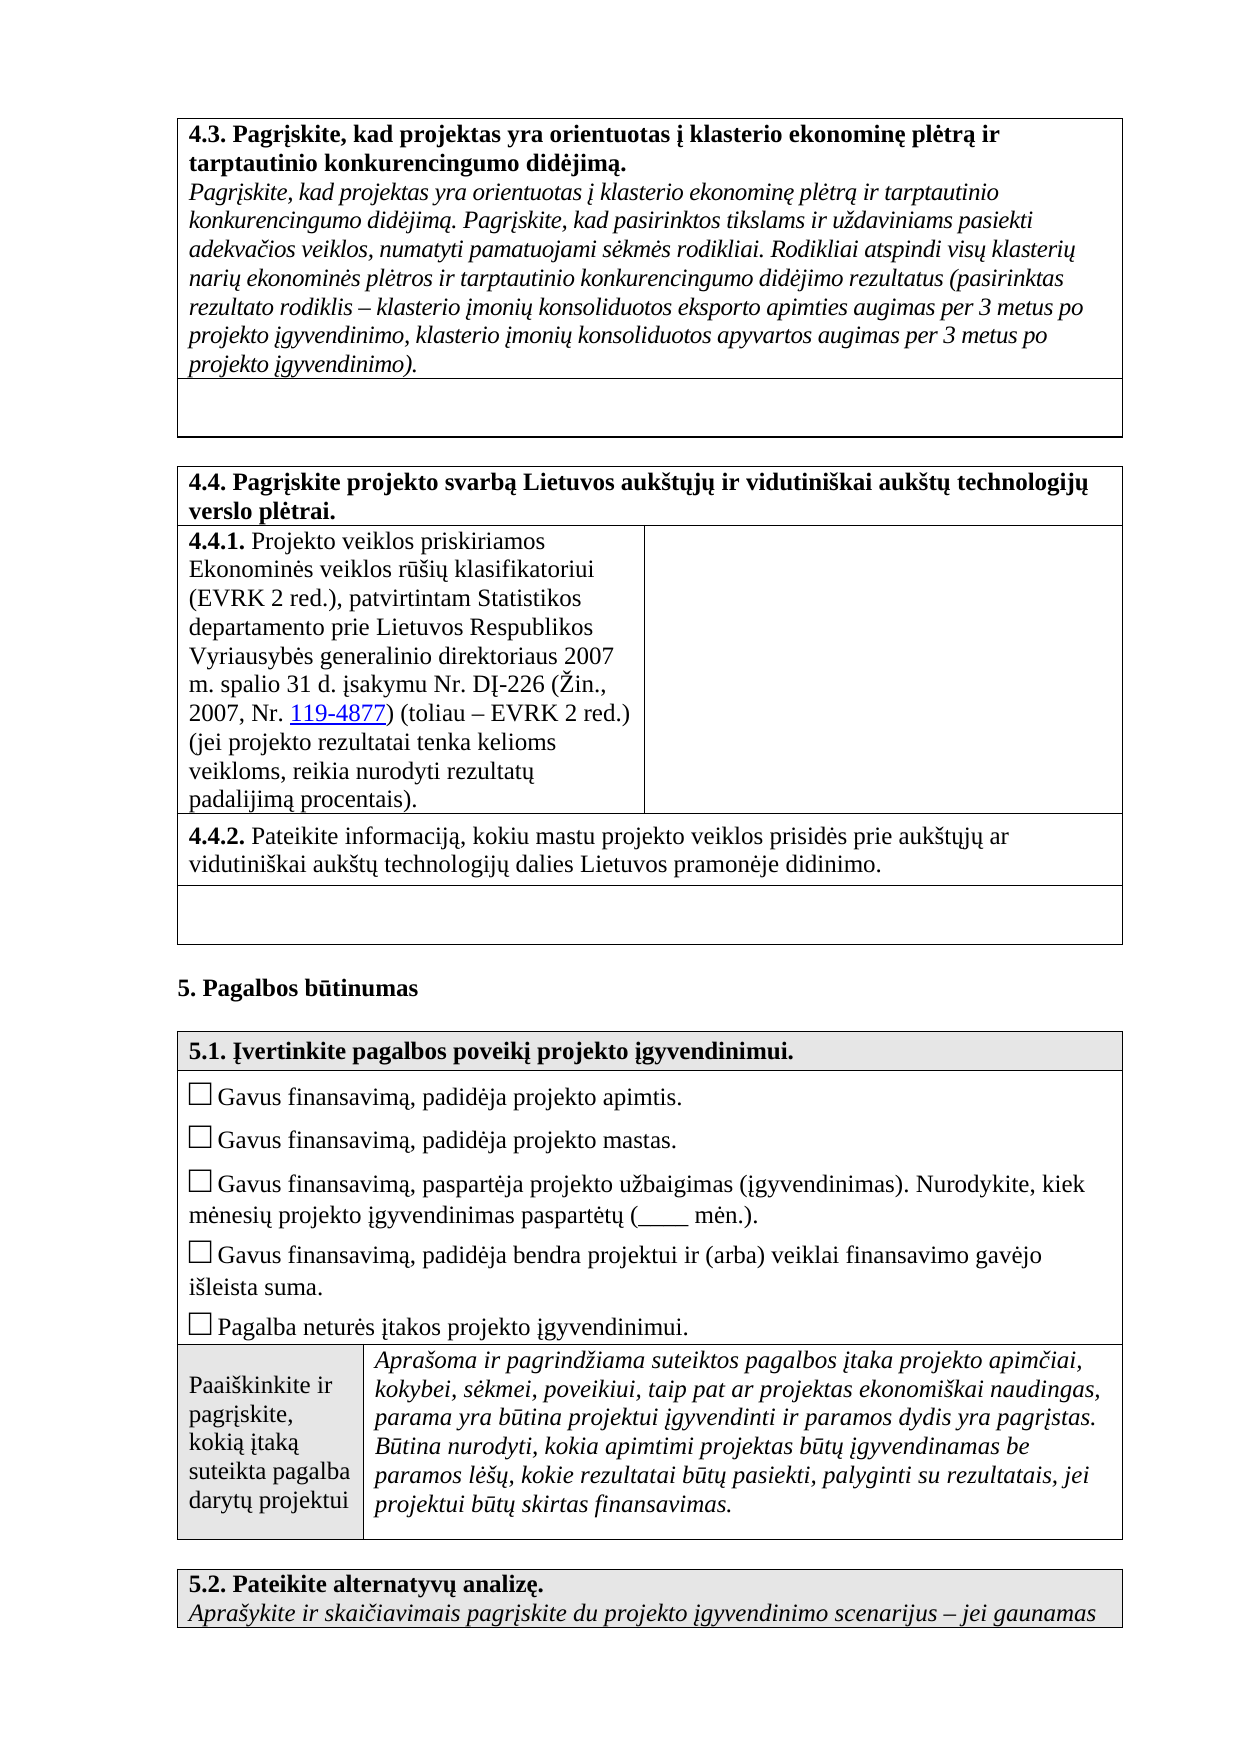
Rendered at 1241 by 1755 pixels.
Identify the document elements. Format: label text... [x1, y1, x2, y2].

table_header 4.4. Pagrįskite projekto svarbą Lietuvos aukštųjų ir vidutiniškai aukštų technologijų verslo plėtrai. [178, 467, 1122, 525]
table_cell [178, 886, 1122, 943]
table_cell 4.4.2. Pateikite informaciją, kokiu mastu projekto veiklos prisidės prie aukštųjų ar vidutiniškai aukštų technologijų dalies Lietuvos pramonėje didinimo. [178, 814, 1122, 885]
table_cell Paaiškinkite ir pagrįskite, kokią įtaką suteikta pagalba darytų projektui [178, 1345, 363, 1539]
table_header 5.1. Įvertinkite pagalbos poveikį projekto įgyvendinimui. [178, 1032, 1122, 1070]
table_cell [645, 526, 1122, 813]
table_cell 4.4.1. Projekto veiklos priskiriamos Ekonominės veiklos rūšių klasifikatoriui (EVRK 2 red.), patvirtintam Statistikos departamento prie Lietuvos Respublikos Vyriausybės generalinio direktoriaus 2007 m. spalio 31 d. įsakymu Nr. DĮ-226 (Žin., 2007, Nr. 119-4877) (toliau – EVRK 2 red.) (jei projekto rezultatai tenka kelioms veikloms, reikia nurodyti rezultatų padalijimą procentais). [178, 526, 644, 813]
text 5. Pagalbos būtinumas [177, 973, 1122, 1002]
table_header 4.3. Pagrįskite, kad projektas yra orientuotas į klasterio ekonominę plėtrą ir tarptautinio konkurencingumo didėjimą. Pagrįskite, kad projektas yra orientuotas į klasterio ekonominę plėtrą ir tarptautinio konkurencingumo didėjimą. Pagrįskite, kad pasirinktos tikslams ir uždaviniams pasiekti adekvačios veiklos, numatyti pamatuojami sėkmės rodikliai. Rodikliai atspindi visų klasterių narių ekonominės plėtros ir tarptautinio konkurencingumo didėjimo rezultatus (pasirinktas rezultato rodiklis – klasterio įmonių konsoliduotos eksporto apimties augimas per 3 metus po projekto įgyvendinimo, klasterio įmonių konsoliduotos apyvartos augimas per 3 metus po projekto įgyvendinimo). [178, 119, 1122, 378]
table_cell Aprašoma ir pagrindžiama suteiktos pagalbos įtaka projekto apimčiai, kokybei, sėkmei, poveikiui, taip pat ar projektas ekonomiškai naudingas, parama yra būtina projektui įgyvendinti ir paramos dydis yra pagrįstas. Būtina nurodyti, kokia apimtimi projektas būtų įgyvendinamas be paramos lėšų, kokie rezultatai būtų pasiekti, palyginti su rezultatais, jei projektui būtų skirtas finansavimas. [364, 1345, 1122, 1539]
table_header 5.2. Pateikite alternatyvų analizę. Aprašykite ir skaičiavimais pagrįskite du projekto įgyvendinimo scenarijus – jei gaunamas [178, 1570, 1122, 1627]
table_cell □ Gavus finansavimą, padidėja projekto apimtis. □ Gavus finansavimą, padidėja projekto mastas. □ Gavus finansavimą, paspartėja projekto užbaigimas (įgyvendinimas). Nurodykite, kiek mėnesių projekto įgyvendinimas paspartėtų (____ mėn.). □ Gavus finansavimą, padidėja bendra projektui ir (arba) veiklai finansavimo gavėjo išleista suma. □ Pagalba neturės įtakos projekto įgyvendinimui. [178, 1071, 1122, 1344]
table_cell [178, 379, 1122, 436]
